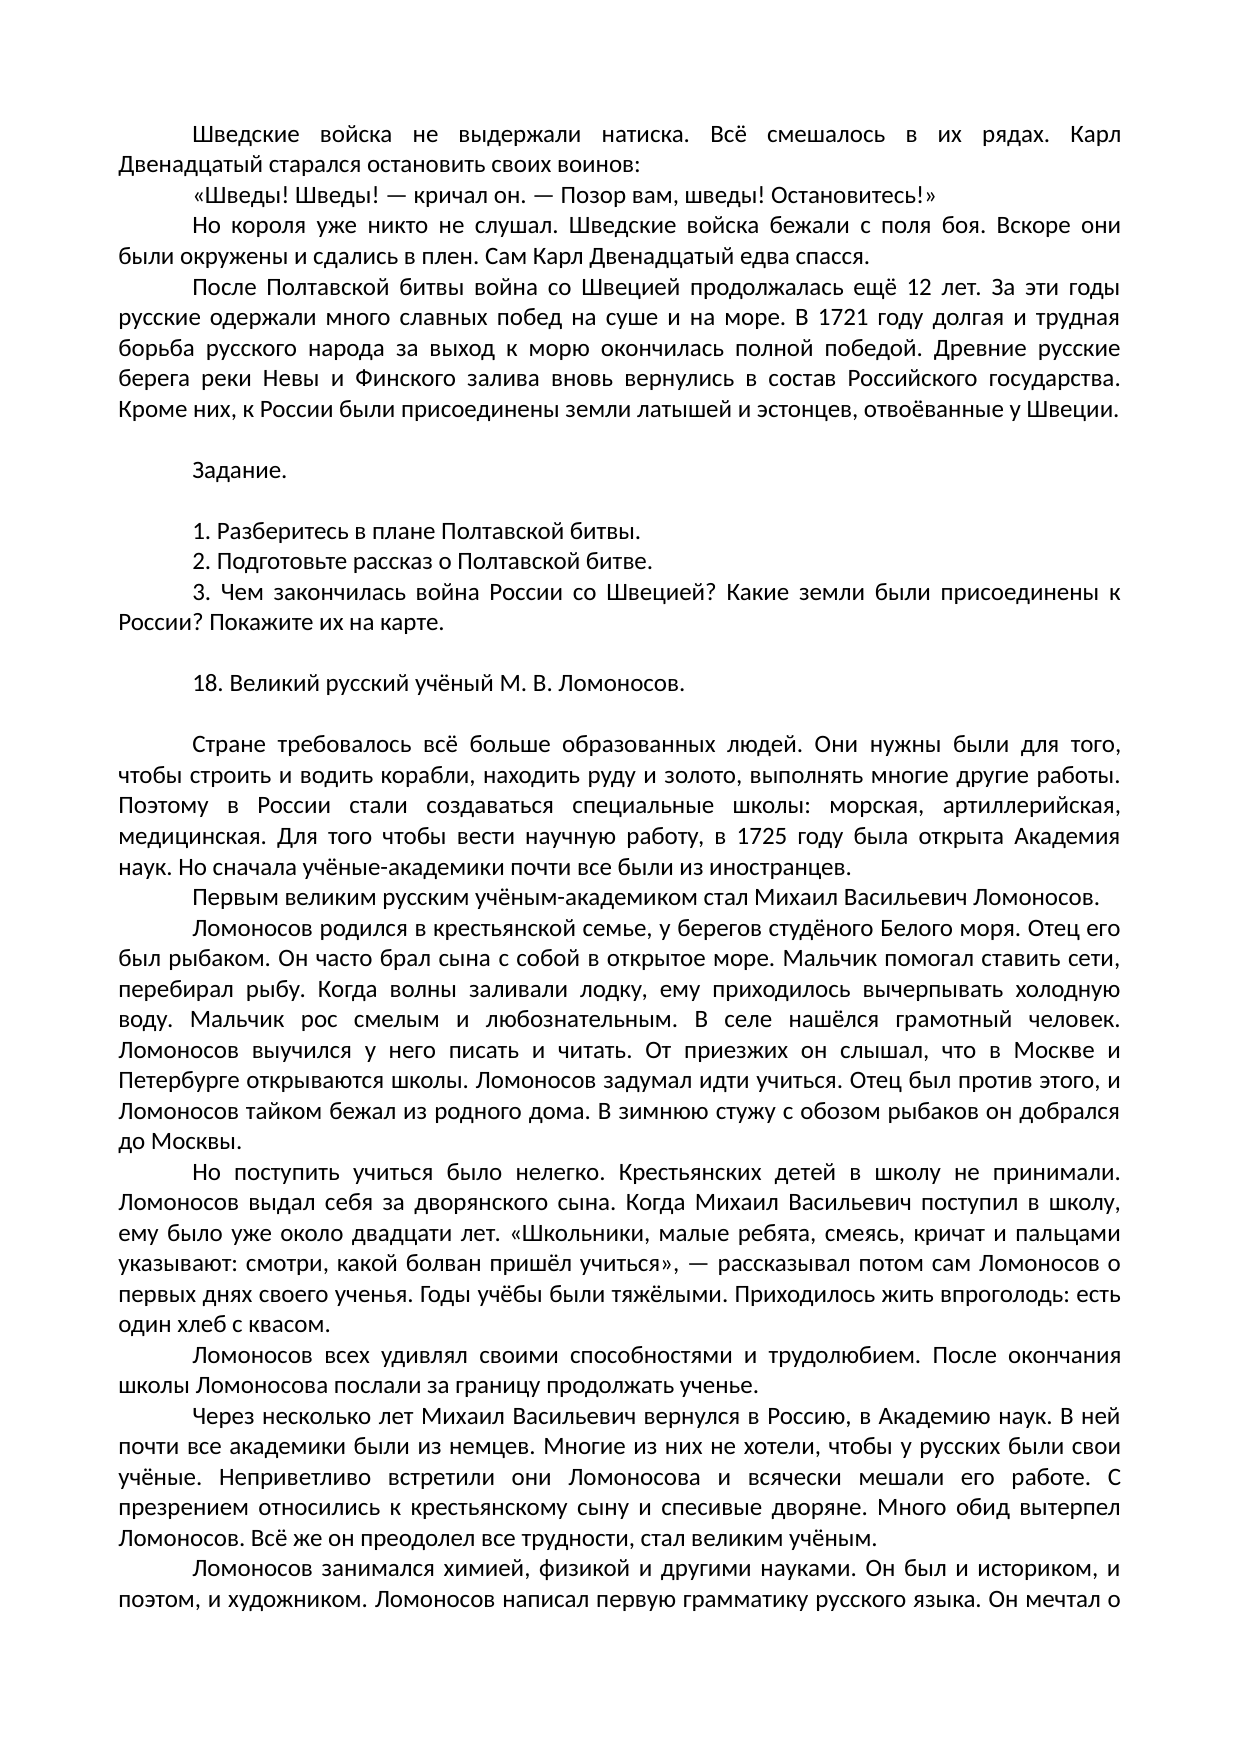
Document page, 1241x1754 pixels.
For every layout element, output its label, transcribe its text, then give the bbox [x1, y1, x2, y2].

text Ломоносов всех удивлял своими способностями и трудолюбием. После окончания школы Ломоносова послали за границу продолжать ученье. [118, 1339, 1122, 1400]
text Но короля уже никто не слушал. Шведские войска бежали с поля боя. Вскоре они были окружены и сдались в плен. Сам Карл Двенадцатый едва спасся. [118, 210, 1122, 271]
text Ломоносов родился в крестьянской семье, у берегов студёного Белого моря. Отец его был рыбаком. Он часто брал сына с собой в открытое море. Мальчик помогал ставить сети, перебирал рыбу. Когда волны заливали лодку, ему приходилось вычерпывать холодную воду. Мальчик рос смелым и любознательным. В селе нашёлся грамотный человек. Ломоносов выучился у него писать и читать. От приезжих он слышал, что в Москве и Петербурге открываются школы. Ломоносов задумал идти учиться. Отец был против этого, и Ломоносов тайком бежал из родного дома. В зимнюю стужу с обозом рыбаков он добрался до Москвы. [118, 912, 1122, 1156]
text 1. Разберитесь в плане Полтавской битвы. [118, 515, 1122, 545]
text Через несколько лет Михаил Васильевич вернулся в Россию, в Академию наук. В ней почти все академики были из немцев. Многие из них не хотели, чтобы у русских были свои учёные. Неприветливо встретили они Ломоносова и всячески мешали его работе. С презрением относились к крестьянскому сыну и спесивые дворяне. Много обид вытерпел Ломоносов. Всё же он преодолел все трудности, стал великим учёным. [118, 1400, 1122, 1553]
text 2. Подготовьте рассказ о Полтавской битве. [118, 545, 1122, 576]
text Но поступить учиться было нелегко. Крестьянских детей в школу не принимали. Ломоносов выдал себя за дворянского сына. Когда Михаил Васильевич поступил в школу, ему было уже около двадцати лет. «Школьники, малые ребята, смеясь, кричат и пальцами указывают: смотри, какой болван пришёл учиться», — рассказывал потом сам Ломоносов о первых днях своего ученья. Годы учёбы были тяжёлыми. Приходилось жить впроголодь: есть один хлеб с квасом. [118, 1156, 1122, 1339]
text «Шведы! Шведы! — кричал он. — Позор вам, шведы! Остановитесь!» [118, 179, 1122, 210]
text Стране требовалось всё больше образованных людей. Они нужны были для того, чтобы строить и водить корабли, находить руду и золото, выполнять многие другие работы. Поэтому в России стали создаваться специальные школы: морская, артиллерийская, медицинская. Для того чтобы вести научную работу, в 1725 году была открыта Академия наук. Но сначала учёные-академики почти все были из иностранцев. [118, 728, 1122, 881]
text Ломоносов занимался химией, физикой и другими науками. Он был и историком, и поэтом, и художником. Ломоносов написал первую грамматику русского языка. Он мечтал о [118, 1553, 1122, 1614]
text Первым великим русским учёным-академиком стал Михаил Васильевич Ломоносов. [118, 881, 1122, 912]
text 3. Чем закончилась война России со Швецией? Какие земли были присоединены к России? Покажите их на карте. [118, 576, 1122, 637]
text 18. Великий русский учёный М. В. Ломоносов. [118, 667, 1122, 698]
text Шведские войска не выдержали натиска. Всё смешалось в их рядах. Карл Двенадцатый старался остановить своих воинов: [118, 118, 1122, 179]
text Задание. [118, 454, 1122, 484]
text После Полтавской битвы война со Швецией продолжалась ещё 12 лет. За эти годы русские одержали много славных побед на суше и на море. В 1721 году долгая и трудная борьба русского народа за выход к морю окончилась полной победой. Древние русские берега реки Невы и Финского залива вновь вернулись в состав Российского государства. Кроме них, к России были присоединены земли латышей и эстонцев, отвоёванные у Швеции. [118, 271, 1122, 423]
